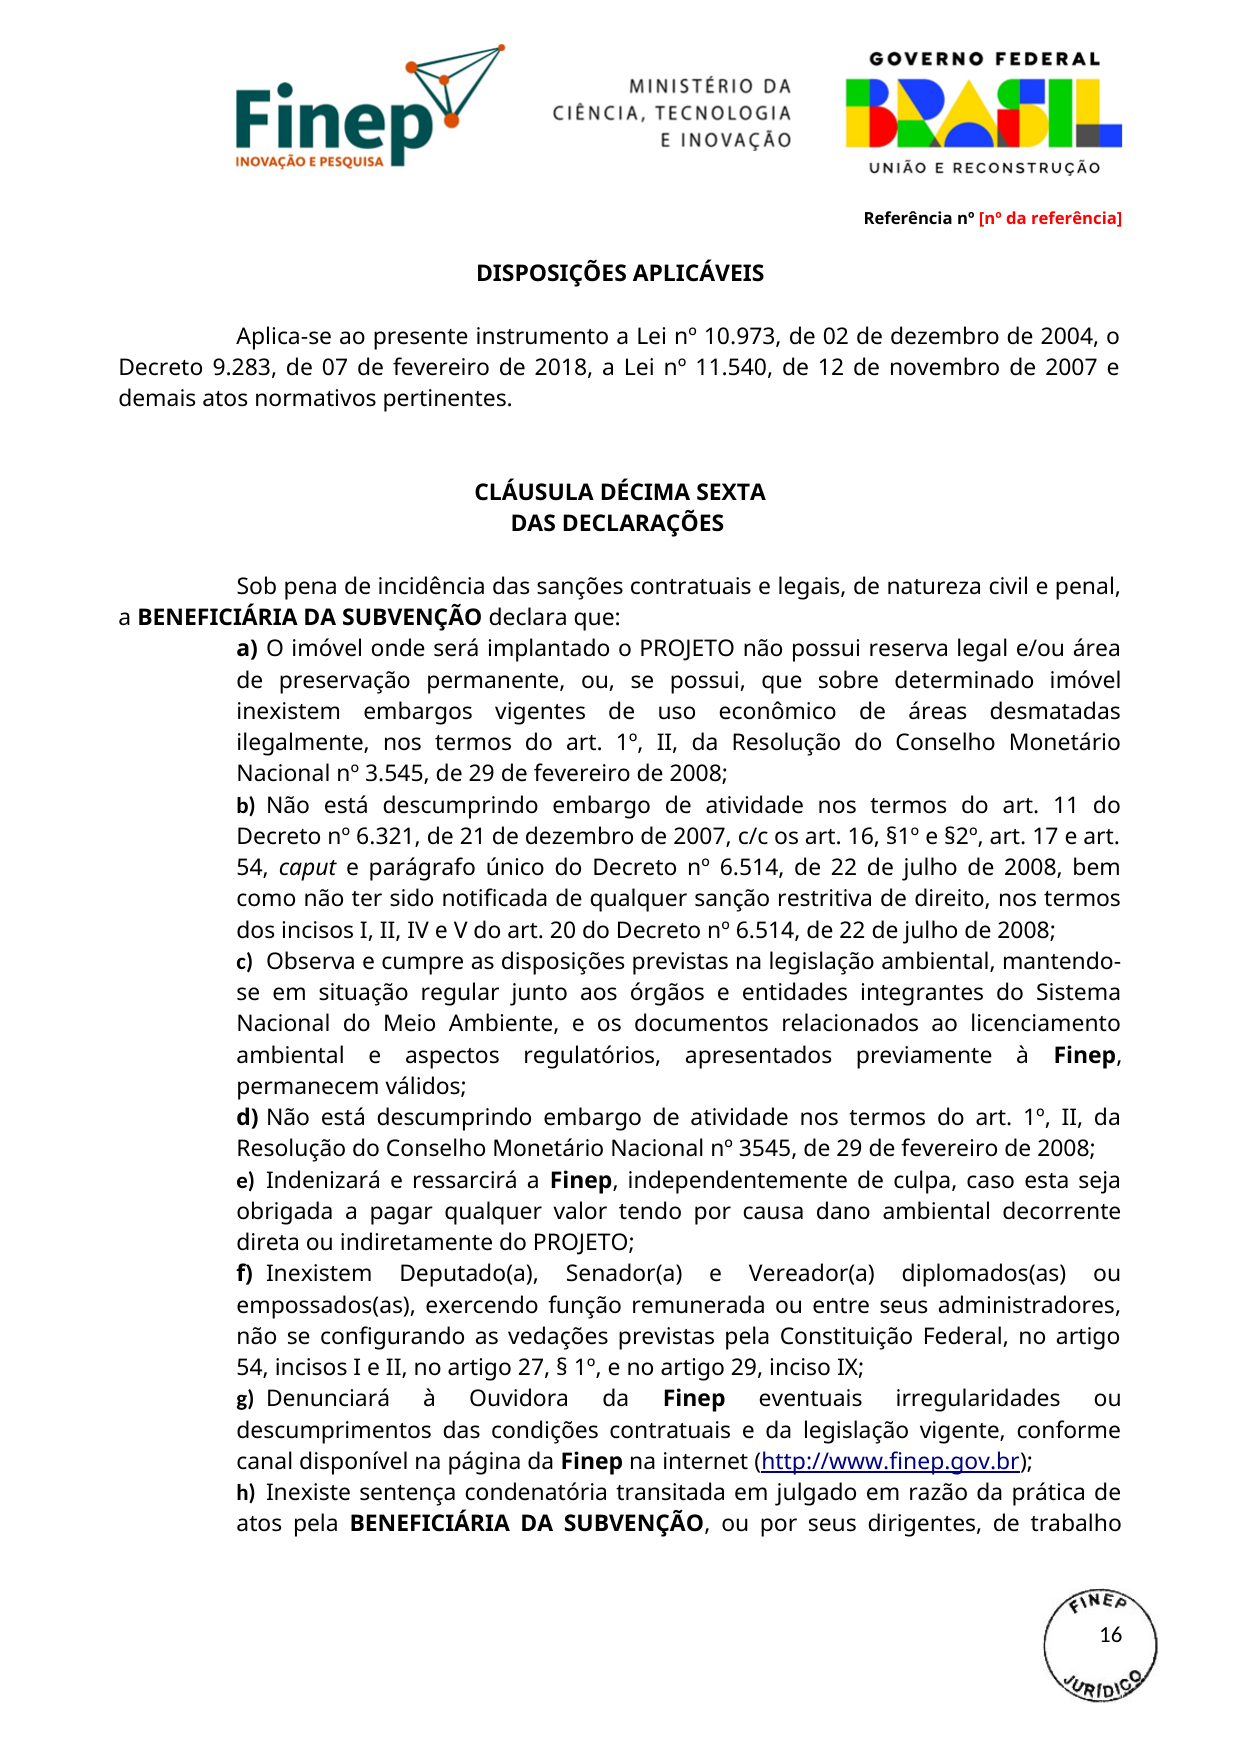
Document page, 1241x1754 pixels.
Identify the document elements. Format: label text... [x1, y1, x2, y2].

list Observa e cumpre as disposições previstas na legislação ambiental, mantendo-se em situação regular junto aos órgãos e entidades integrantes do Sistema Nacional do Meio Ambiente, e os documentos relacionados ao licenciamento ambiental e aspectos regulatórios, apresentados previamente à Finep, permanecem válidos; [236, 945, 1122, 1101]
text Sob pena de incidência das sanções contratuais e legais, de natureza civil e penal, a BENEFICIÁRIA DA SUBVENÇÃO declara que: [118, 570, 1122, 632]
text Aplica-se ao presente instrumento a Lei nº 10.973, de 02 de dezembro de 2004, o Decreto 9.283, de 07 de fevereiro de 2018, a Lei nº 11.540, de 12 de novembro de 2007 e demais atos normativos pertinentes. [118, 320, 1122, 414]
list O imóvel onde será implantado o PROJETO não possui reserva legal e/ou área de preservação permanente, ou, se possui, que sobre determinado imóvel inexistem embargos vigentes de uso econômico de áreas desmatadas ilegalmente, nos termos do art. 1º, II, da Resolução do Conselho Monetário Nacional nº 3.545, de 29 de fevereiro de 2008; [236, 632, 1122, 789]
list Inexistem Deputado(a), Senador(a) e Vereador(a) diplomados(as) ou empossados(as), exercendo função remunerada ou entre seus administradores, não se configurando as vedações previstas pela Constituição Federal, no artigo 54, incisos I e II, no artigo 27, § 1º, e no artigo 29, inciso IX; [236, 1257, 1122, 1382]
list Denunciará à Ouvidora da Finep eventuais irregularidades ou descumprimentos das condições contratuais e da legislação vigente, conforme canal disponível na página da Finep na internet (http://www.finep.gov.br); [236, 1382, 1122, 1476]
subtitle DISPOSIÇÕES APLICÁVEIS [118, 257, 1122, 289]
subtitle CLÁUSULA DÉCIMA SEXTA [118, 476, 1122, 507]
list Inexiste sentença condenatória transitada em julgado em razão da prática de atos pela BENEFICIÁRIA DA SUBVENÇÃO, ou por seus dirigentes, de trabalho [236, 1476, 1122, 1539]
list Não está descumprindo embargo de atividade nos termos do art. 1º, II, da Resolução do Conselho Monetário Nacional nº 3545, de 29 de fevereiro de 2008; [236, 1101, 1122, 1164]
list Indenizará e ressarcirá a Finep, independentemente de culpa, caso esta seja obrigada a pagar qualquer valor tendo por causa dano ambiental decorrente direta ou indiretamente do PROJETO; [236, 1164, 1122, 1257]
subtitle DAS DECLARAÇÕES [118, 507, 1122, 539]
list Não está descumprindo embargo de atividade nos termos do art. 11 do Decreto nº 6.321, de 21 de dezembro de 2007, c/c os art. 16, §1º e §2º, art. 17 e art. 54, caput e parágrafo único do Decreto nº 6.514, de 22 de julho de 2008, bem como não ter sido notificada de qualquer sanção restritiva de direito, nos termos dos incisos I, II, IV e V do art. 20 do Decreto nº 6.514, de 22 de julho de 2008; [236, 789, 1122, 945]
